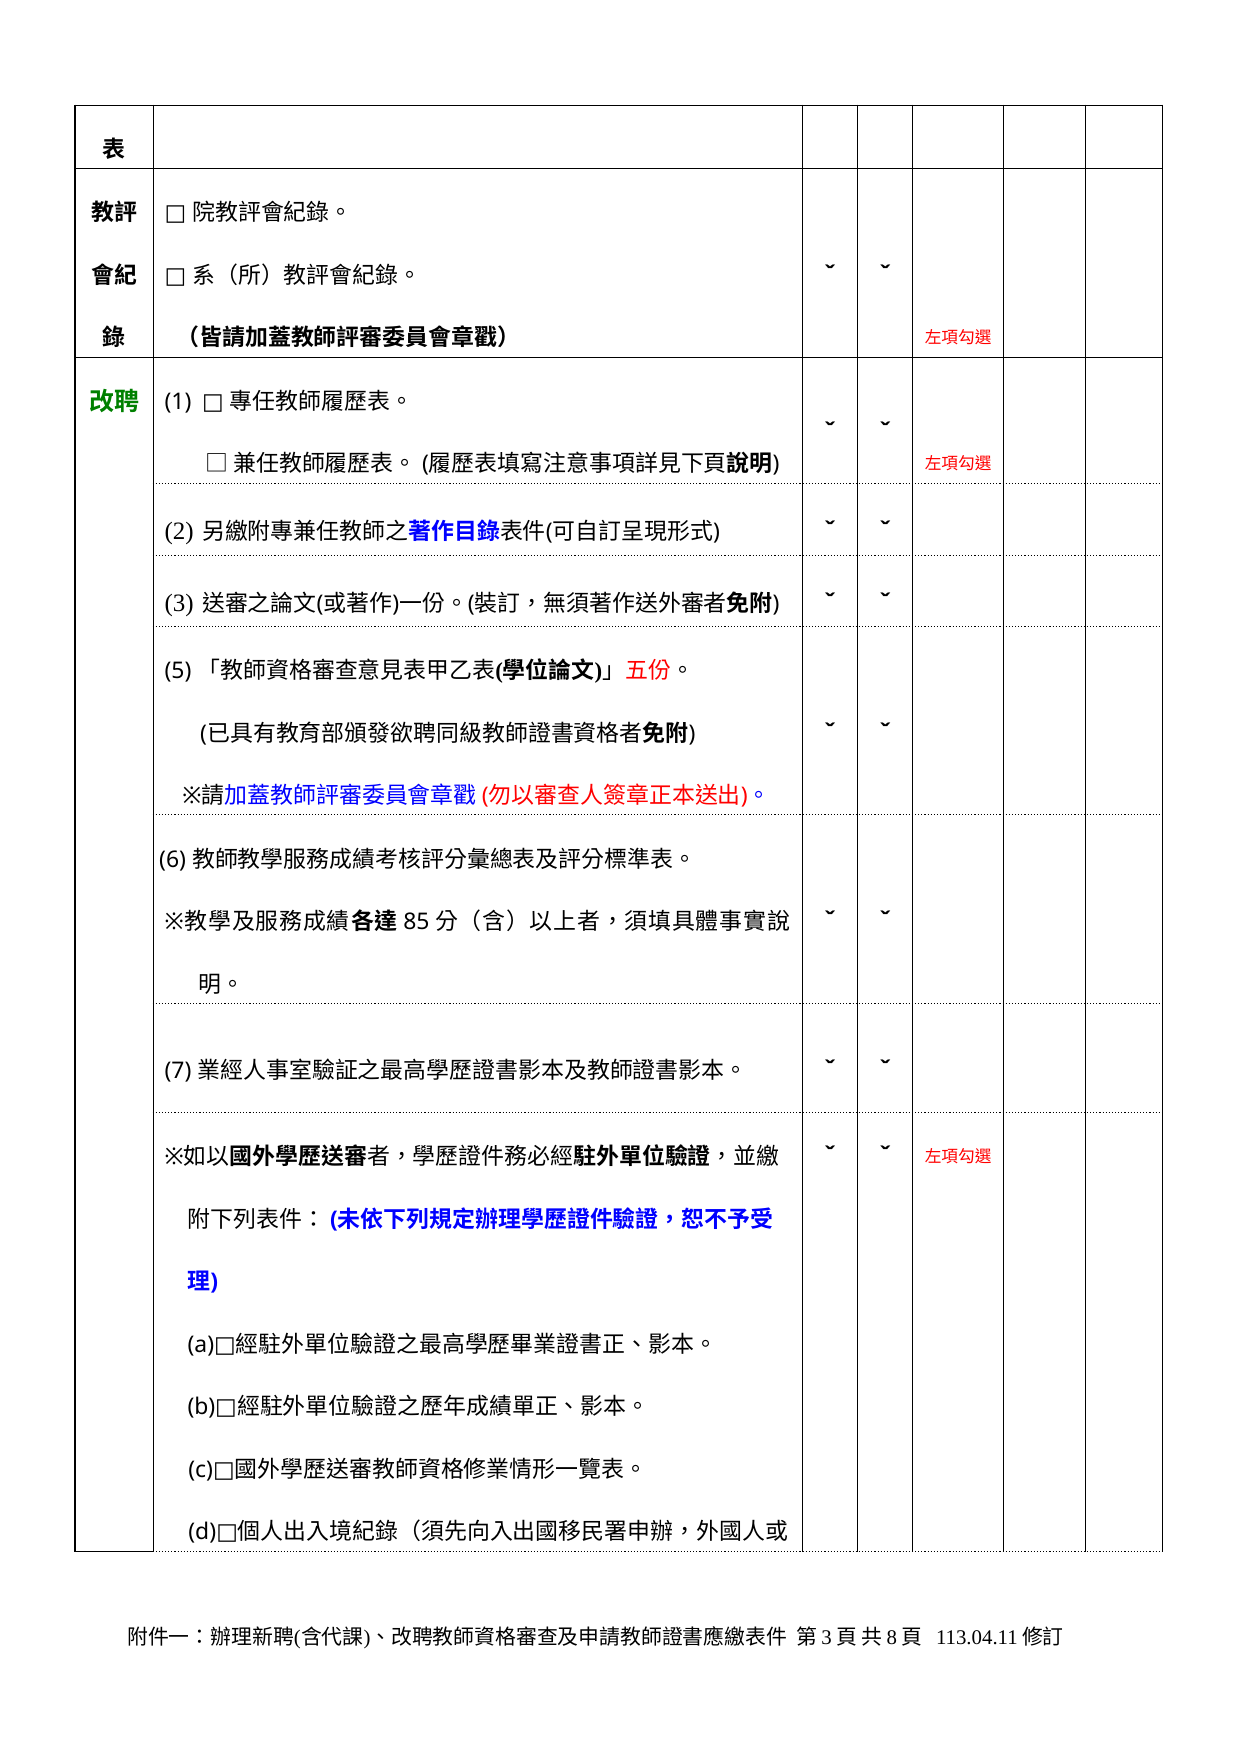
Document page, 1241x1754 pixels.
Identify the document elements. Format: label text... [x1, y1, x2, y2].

table_cell [1004, 106, 1085, 168]
table_cell ˇ [858, 483, 912, 555]
table_cell [913, 626, 1003, 814]
table_cell [913, 555, 1003, 626]
table_cell [1086, 555, 1162, 626]
table_cell [1004, 555, 1085, 626]
table_cell ˇ [858, 814, 912, 1003]
table_cell ˇ [803, 169, 857, 357]
table_cell 表 [76, 106, 153, 168]
table_cell [1086, 626, 1162, 814]
table_cell ˇ [858, 358, 912, 483]
table_cell 另繳附專兼任教師之著作目錄表件(可自訂呈現形式) [154, 483, 802, 555]
table_cell □ 專任教師履歷表。 □ 兼任教師履歷表。 (履歷表填寫注意事項詳見下頁說明) [154, 358, 802, 483]
table_cell (5) 「教師資格審查意見表甲乙表(學位論文)」五份。 (已具有教育部頒發欲聘同級教師證書資格者免附) ※請加蓋教師評審委員會章戳 (勿以審查人簽章正本送出)。 [154, 626, 802, 814]
table_cell ˇ [858, 169, 912, 357]
table_cell [858, 106, 912, 168]
table_cell [1086, 1112, 1162, 1551]
table_cell 左項勾選 [913, 358, 1003, 483]
table_cell [1004, 483, 1085, 555]
table_cell 改聘 [76, 358, 153, 1551]
table_cell [913, 106, 1003, 168]
table_cell ˇ [803, 1003, 857, 1112]
table_cell 教評會紀錄 [76, 169, 153, 357]
table_cell ˇ [858, 555, 912, 626]
table_cell [1004, 169, 1085, 357]
table_cell [1004, 626, 1085, 814]
table_cell [1086, 1003, 1162, 1112]
table_cell [1086, 483, 1162, 555]
table_cell ˇ [803, 814, 857, 1003]
table_cell (7) 業經人事室驗証之最高學歷證書影本及教師證書影本。 [154, 1003, 802, 1112]
table_cell ※如以國外學歷送審者，學歷證件務必經駐外單位驗證，並繳附下列表件： (未依下列規定辦理學歷證件驗證，恕不予受理) (a)□經駐外單位驗證之最高學歷畢業證書正、影本。 (b)□經駐外單位驗證之歷年成績單正、影本。 (c)□國外學歷送審教師資格修業情形一覽表。 (d)□個人出入境紀錄（須先向入出國移民署申辦，外國人或 [154, 1112, 802, 1551]
table_cell 送審之論文(或著作)一份。(裝訂，無須著作送外審者免附) [154, 555, 802, 626]
table_cell [154, 106, 802, 168]
table_cell [1004, 1112, 1085, 1551]
table_cell [1004, 1003, 1085, 1112]
table_cell 左項勾選 [913, 169, 1003, 357]
table_cell [913, 483, 1003, 555]
table_cell ˇ [858, 626, 912, 814]
table_cell ˇ [803, 358, 857, 483]
table_cell [1086, 106, 1162, 168]
table_cell [1086, 814, 1162, 1003]
table_cell [913, 1003, 1003, 1112]
table_cell ˇ [803, 483, 857, 555]
table_cell [913, 814, 1003, 1003]
table_cell □ 院教評會紀錄。 □ 系（所）教評會紀錄。 （皆請加蓋教師評審委員會章戳） [154, 169, 802, 357]
table_cell [1004, 814, 1085, 1003]
table_cell ˇ [858, 1112, 912, 1551]
table_cell [803, 106, 857, 168]
table_cell [1004, 358, 1085, 483]
table_cell ˇ [803, 1112, 857, 1551]
table_cell [1086, 169, 1162, 357]
table_cell [1086, 358, 1162, 483]
table_cell ˇ [803, 555, 857, 626]
table_cell ˇ [803, 626, 857, 814]
table_cell 左項勾選 [913, 1112, 1003, 1551]
table_cell (6) 教師教學服務成績考核評分彙總表及評分標準表。 ※教學及服務成績各達85分（含）以上者，須填具體事實說明。 [154, 814, 802, 1003]
table_cell ˇ [858, 1003, 912, 1112]
